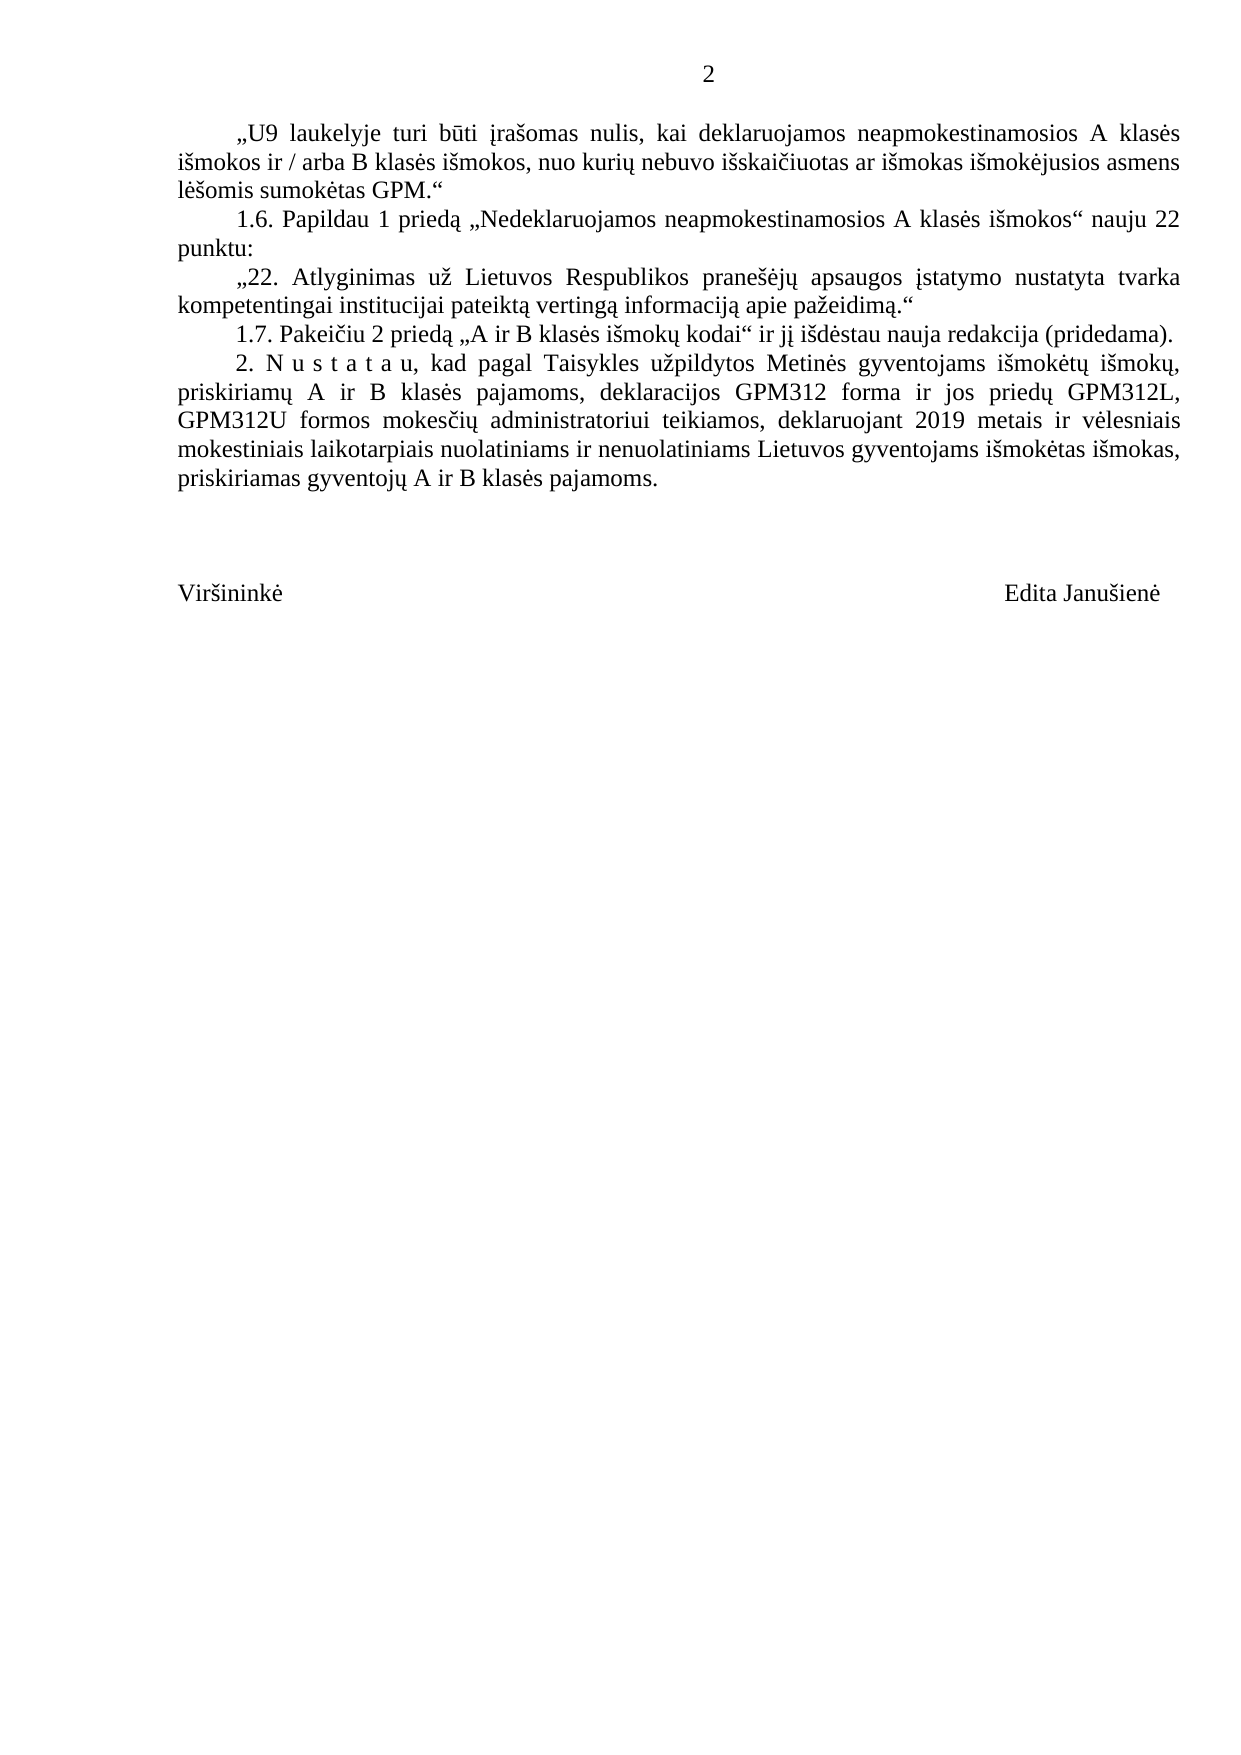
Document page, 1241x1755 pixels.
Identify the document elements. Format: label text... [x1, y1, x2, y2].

text Viršininkė Edita Janušienė [177, 578, 1181, 607]
text 2. Nustatau, kad pagal Taisykles užpildytos Metinės gyventojams išmokėtų išmokų, priskiriamų A ir B klasės pajamoms, deklaracijos GPM312 forma ir jos priedų GPM312L, GPM312U formos mokesčių administratoriui teikiamos, deklaruojant 2019 metais ir vėlesniais mokestiniais laikotarpiais nuolatiniams ir nenuolatiniams Lietuvos gyventojams išmokėtas išmokas, priskiriamas gyventojų A ir B klasės pajamoms. [177, 348, 1181, 492]
text 1.7. Pakeičiu 2 priedą „A ir B klasės išmokų kodai“ ir jį išdėstau nauja redakcija (pridedama). [177, 319, 1181, 348]
text 1.6. Papildau 1 priedą „Nedeklaruojamos neapmokestinamosios A klasės išmokos“ nauju 22 punktu: [177, 204, 1181, 262]
text „U9 laukelyje turi būti įrašomas nulis, kai deklaruojamos neapmokestinamosios A klasės išmokos ir / arba B klasės išmokos, nuo kurių nebuvo išskaičiuotas ar išmokas išmokėjusios asmens lėšomis sumokėtas GPM.“ [177, 118, 1181, 204]
text „22. Atlyginimas už Lietuvos Respublikos pranešėjų apsaugos įstatymo nustatyta tvarka kompetentingai institucijai pateiktą vertingą informaciją apie pažeidimą.“ [177, 262, 1181, 319]
